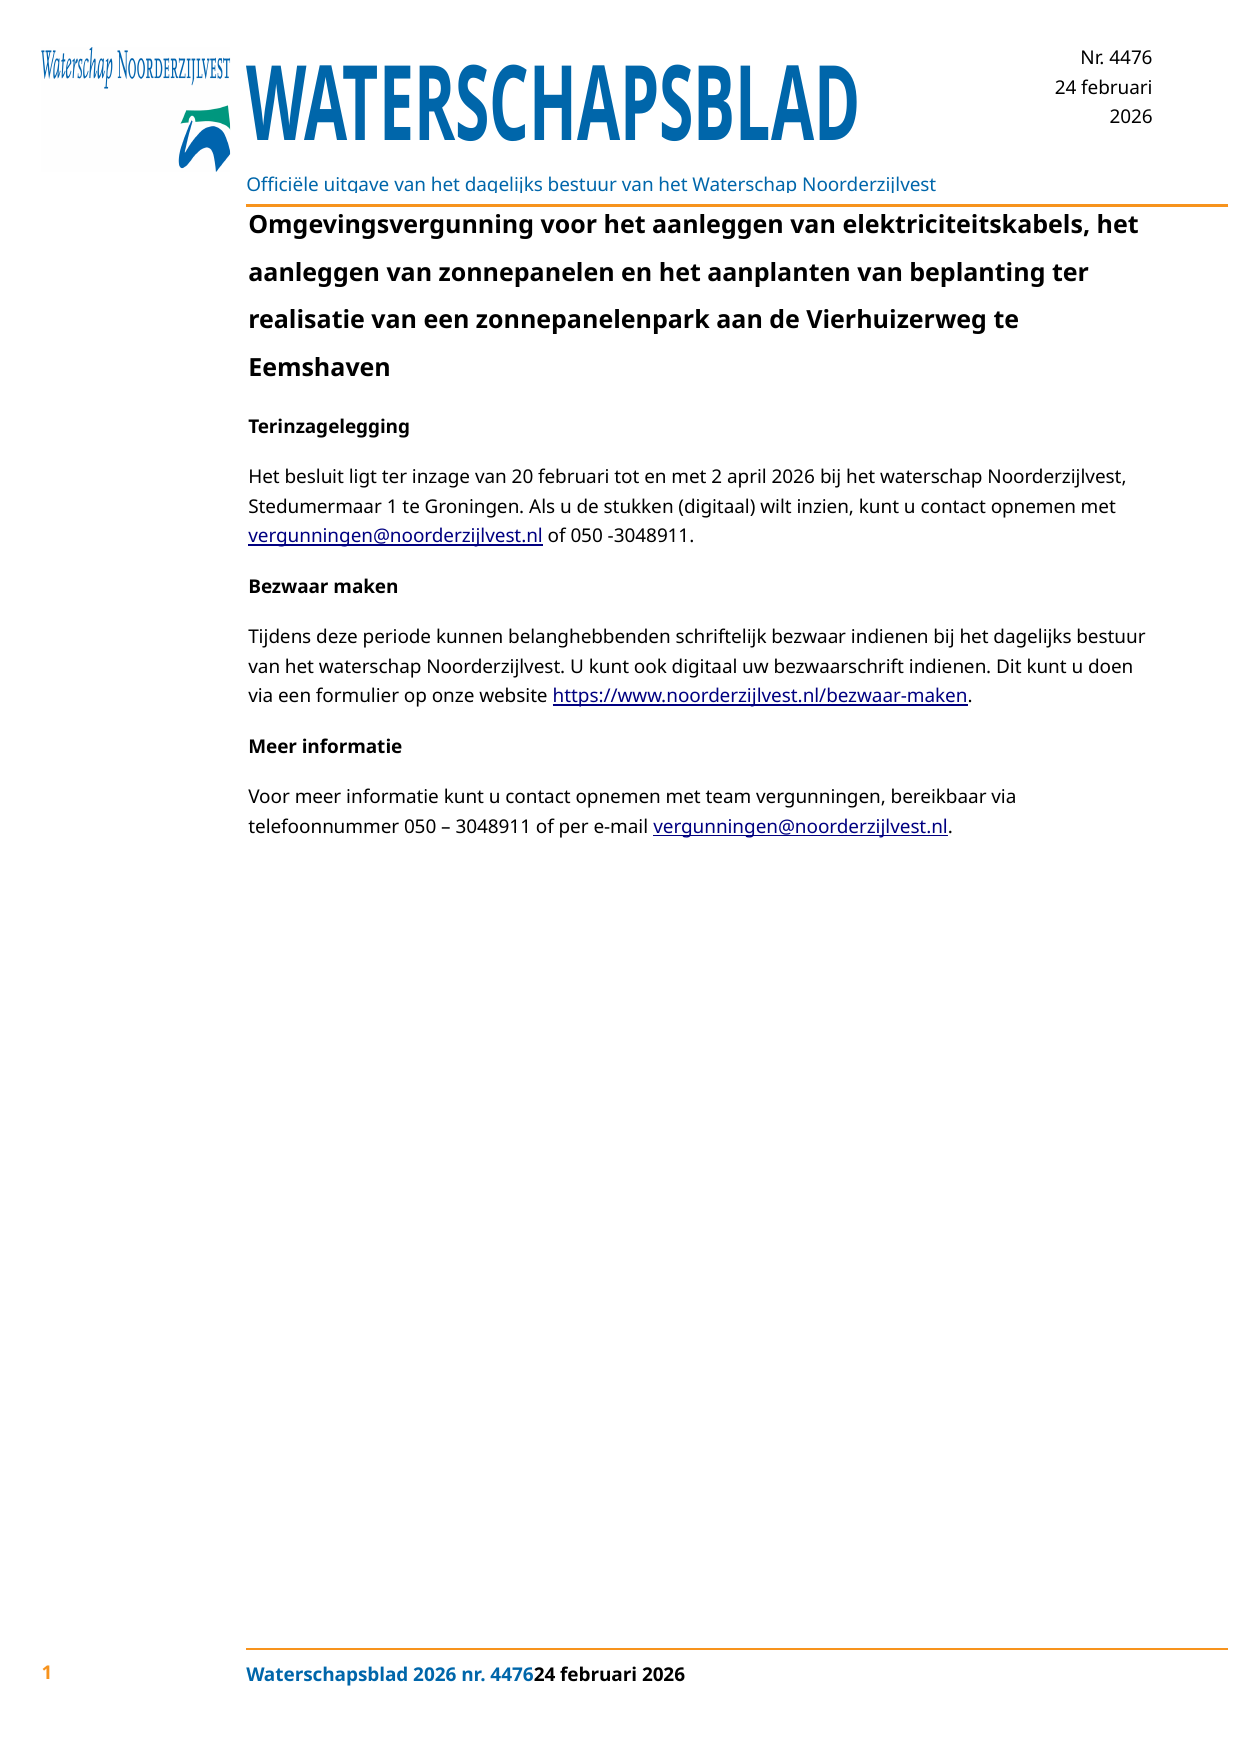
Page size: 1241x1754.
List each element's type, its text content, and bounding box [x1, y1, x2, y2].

text Terinzagelegging [248, 413, 1152, 439]
picture [41, 47, 231, 172]
text Voor meer informatie kunt u contact opnemen met team vergunningen, bereikbaar via telefoonnummer 050 – 3048911 of per e-mail vergunningen@noorderzijlvest.nl. [248, 783, 1152, 839]
text Het besluit ligt ter inzage van 20 februari tot en met 2 april 2026 bij het waterschap Noorderzijlvest, Stedumermaar 1 te Groningen. Als u de stukken (digitaal) wilt inzien, kunt u contact opnemen met vergunningen@noorderzijlvest.nl of 050 -3048911. [248, 463, 1152, 548]
text Omgevingsvergunning voor het aanleggen van elektriciteitskabels, het aanleggen van zonnepanelen en het aanplanten van beplanting ter realisatie van een zonnepanelenpark aan de Vierhuizerweg te Eemshaven [248, 207, 1152, 384]
text Tijdens deze periode kunnen belanghebbenden schriftelijk bezwaar indienen bij het dagelijks bestuur van het waterschap Noorderzijlvest. U kunt ook digitaal uw bezwaarschrift indienen. Dit kunt u doen via een formulier op onze website https://www.noorderzijlvest.nl/bezwaar-maken. [248, 623, 1152, 708]
text Bezwaar maken [248, 573, 1152, 599]
text Meer informatie [248, 733, 1152, 759]
